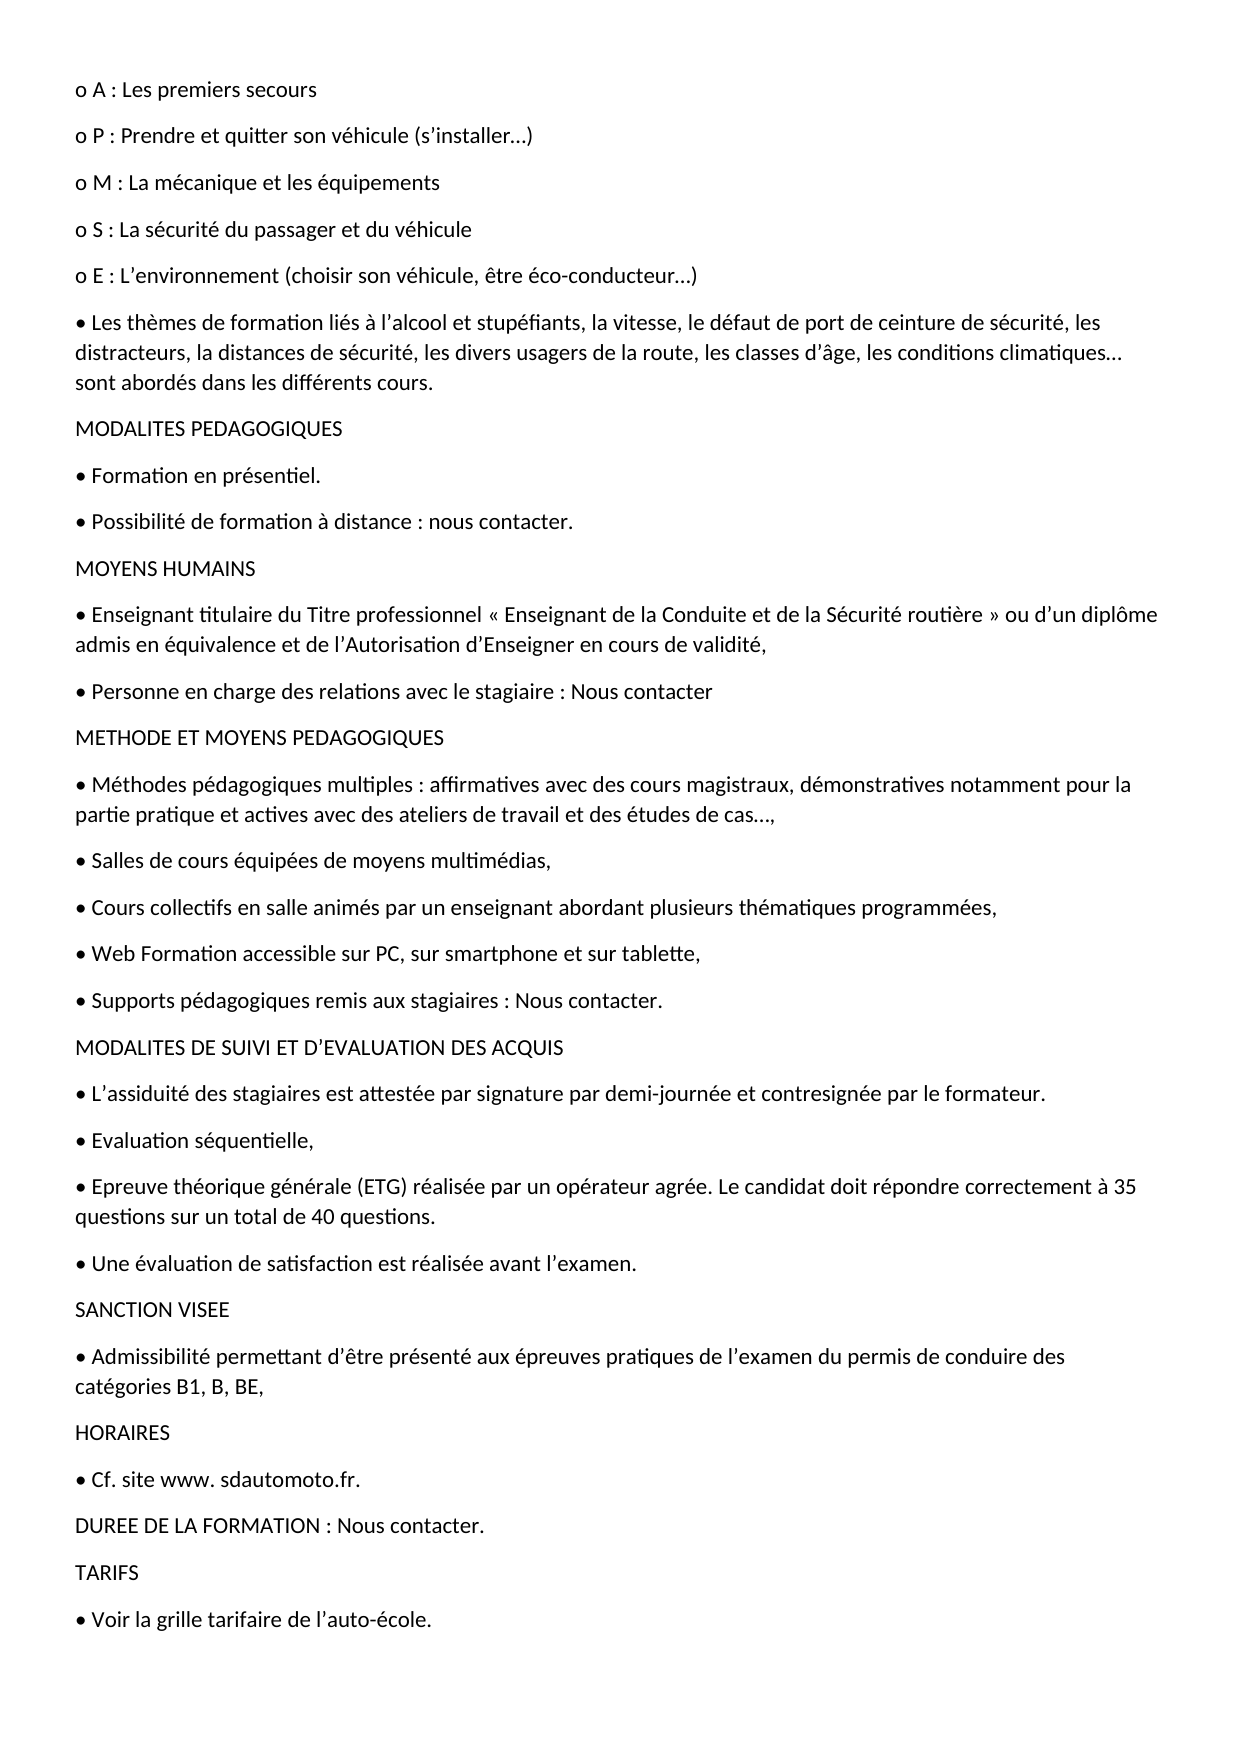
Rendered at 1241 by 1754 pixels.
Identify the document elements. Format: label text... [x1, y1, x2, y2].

text • Une évaluation de satisfaction est réalisée avant l’examen. [75, 1249, 1165, 1277]
text • Salles de cours équipées de moyens multimédias, [75, 846, 1165, 874]
text SANCTION VISEE [75, 1295, 1165, 1323]
text o E : L’environnement (choisir son véhicule, être éco-conducteur…) [75, 261, 1165, 289]
text • Enseignant titulaire du Titre professionnel « Enseignant de la Conduite et de la Sécurité routière » ou d’un diplôme admis en équivalence et de l’Autorisation d’Enseigner en cours de validité, [75, 600, 1165, 658]
text DUREE DE LA FORMATION : Nous contacter. [75, 1512, 1165, 1539]
text MOYENS HUMAINS [75, 554, 1165, 582]
text TARIFS [75, 1558, 1165, 1586]
text o A : Les premiers secours [75, 75, 1165, 103]
text • Les thèmes de formation liés à l’alcool et stupéfiants, la vitesse, le défaut de port de ceinture de sécurité, les distracteurs, la distances de sécurité, les divers usagers de la route, les classes d’âge, les conditions climatiques… sont abordés dans les différents cours. [75, 308, 1165, 396]
text o M : La mécanique et les équipements [75, 168, 1165, 196]
text o S : La sécurité du passager et du véhicule [75, 215, 1165, 243]
text • Evaluation séquentielle, [75, 1126, 1165, 1154]
text MODALITES DE SUIVI ET D’EVALUATION DES ACQUIS [75, 1033, 1165, 1061]
text HORAIRES [75, 1418, 1165, 1446]
text • Personne en charge des relations avec le stagiaire : Nous contacter [75, 677, 1165, 705]
text • Cours collectifs en salle animés par un enseignant abordant plusieurs thématiques programmées, [75, 893, 1165, 921]
text • Supports pédagogiques remis aux stagiaires : Nous contacter. [75, 986, 1165, 1014]
text • Possibilité de formation à distance : nous contacter. [75, 507, 1165, 535]
text • L’assiduité des stagiaires est attestée par signature par demi-journée et contresignée par le formateur. [75, 1079, 1165, 1107]
text • Méthodes pédagogiques multiples : affirmatives avec des cours magistraux, démonstratives notamment pour la partie pratique et actives avec des ateliers de travail et des études de cas…, [75, 770, 1165, 828]
text METHODE ET MOYENS PEDAGOGIQUES [75, 723, 1165, 751]
text • Web Formation accessible sur PC, sur smartphone et sur tablette, [75, 939, 1165, 968]
text • Epreuve théorique générale (ETG) réalisée par un opérateur agrée. Le candidat doit répondre correctement à 35 questions sur un total de 40 questions. [75, 1172, 1165, 1230]
text o P : Prendre et quitter son véhicule (s’installer…) [75, 122, 1165, 149]
text • Admissibilité permettant d’être présenté aux épreuves pratiques de l’examen du permis de conduire des catégories B1, B, BE, [75, 1342, 1165, 1400]
text • Cf. site www. sdautomoto.fr. [75, 1465, 1165, 1493]
text • Voir la grille tarifaire de l’auto-école. [75, 1605, 1165, 1633]
text MODALITES PEDAGOGIQUES [75, 414, 1165, 442]
text • Formation en présentiel. [75, 461, 1165, 489]
